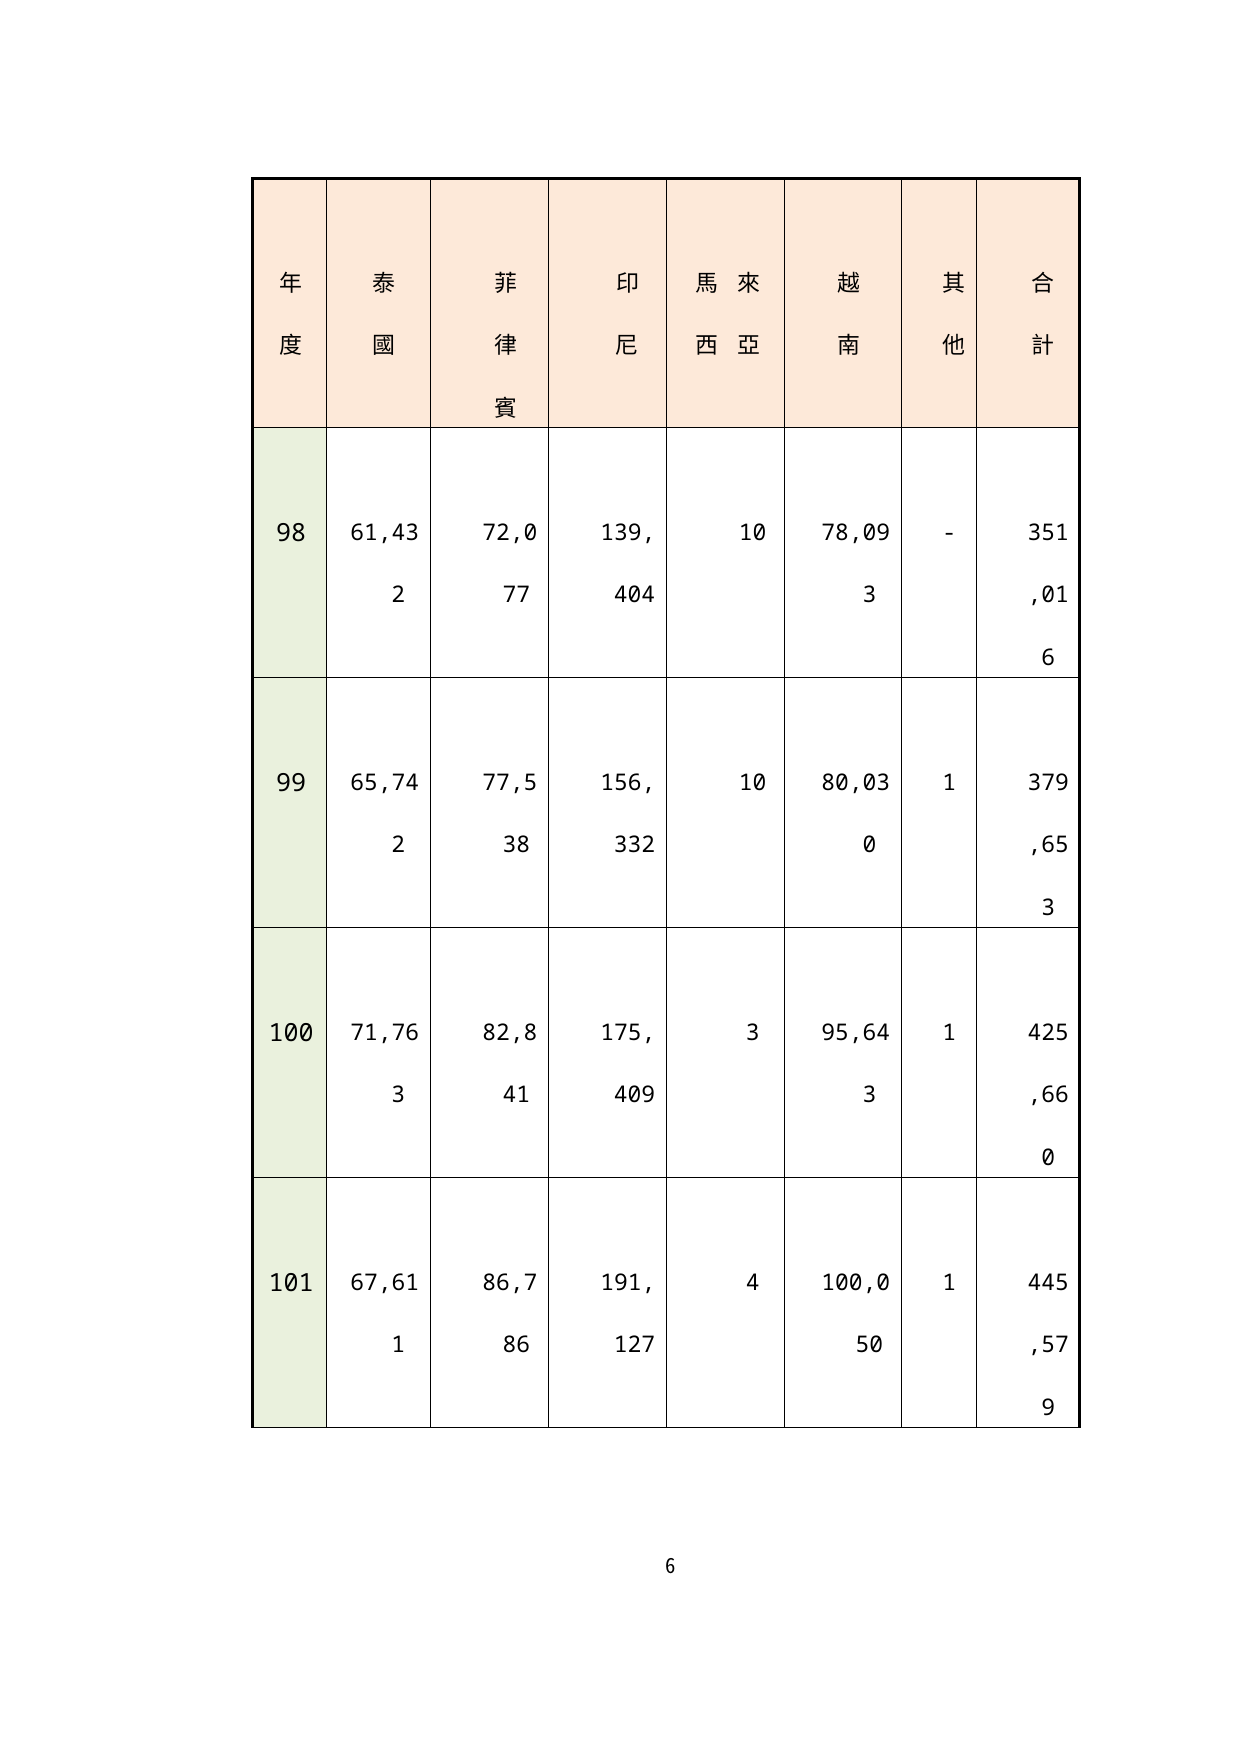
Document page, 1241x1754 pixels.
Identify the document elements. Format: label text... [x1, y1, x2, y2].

table_cell 100,050 [785, 1178, 901, 1427]
table_cell 191,127 [549, 1178, 666, 1427]
table_cell 72,077 [431, 428, 548, 677]
table_header 其他 [902, 180, 976, 427]
table_cell 99 [254, 678, 326, 927]
table_cell 4 [667, 1178, 784, 1427]
table_cell 379,653 [977, 678, 1078, 927]
table_cell 67,611 [327, 1178, 430, 1427]
table_cell 82,841 [431, 928, 548, 1177]
table_header 年度 [254, 180, 326, 427]
table_cell - [902, 428, 976, 677]
table_cell 71,763 [327, 928, 430, 1177]
table_header 菲律賓 [431, 180, 548, 427]
table_cell 98 [254, 428, 326, 677]
table_cell 425,660 [977, 928, 1078, 1177]
table_header 馬來西亞 [667, 180, 784, 427]
table_header 泰國 [327, 180, 430, 427]
table_cell 95,643 [785, 928, 901, 1177]
table_cell 139,404 [549, 428, 666, 677]
table_cell 78,093 [785, 428, 901, 677]
table_cell 65,742 [327, 678, 430, 927]
table_cell 1 [902, 1178, 976, 1427]
table_cell 101 [254, 1178, 326, 1427]
table_cell 156,332 [549, 678, 666, 927]
table_cell 10 [667, 428, 784, 677]
table_cell 77,538 [431, 678, 548, 927]
table_cell 1 [902, 928, 976, 1177]
table_cell 80,030 [785, 678, 901, 927]
table_cell 175,409 [549, 928, 666, 1177]
table_header 印尼 [549, 180, 666, 427]
table_cell 1 [902, 678, 976, 927]
table_cell 10 [667, 678, 784, 927]
table_header 越南 [785, 180, 901, 427]
table_cell 61,432 [327, 428, 430, 677]
table_cell 100 [254, 928, 326, 1177]
table_header 合計 [977, 180, 1078, 427]
table_cell 86,786 [431, 1178, 548, 1427]
table_cell 445,579 [977, 1178, 1078, 1427]
table_cell 3 [667, 928, 784, 1177]
table_cell 351,016 [977, 428, 1078, 677]
